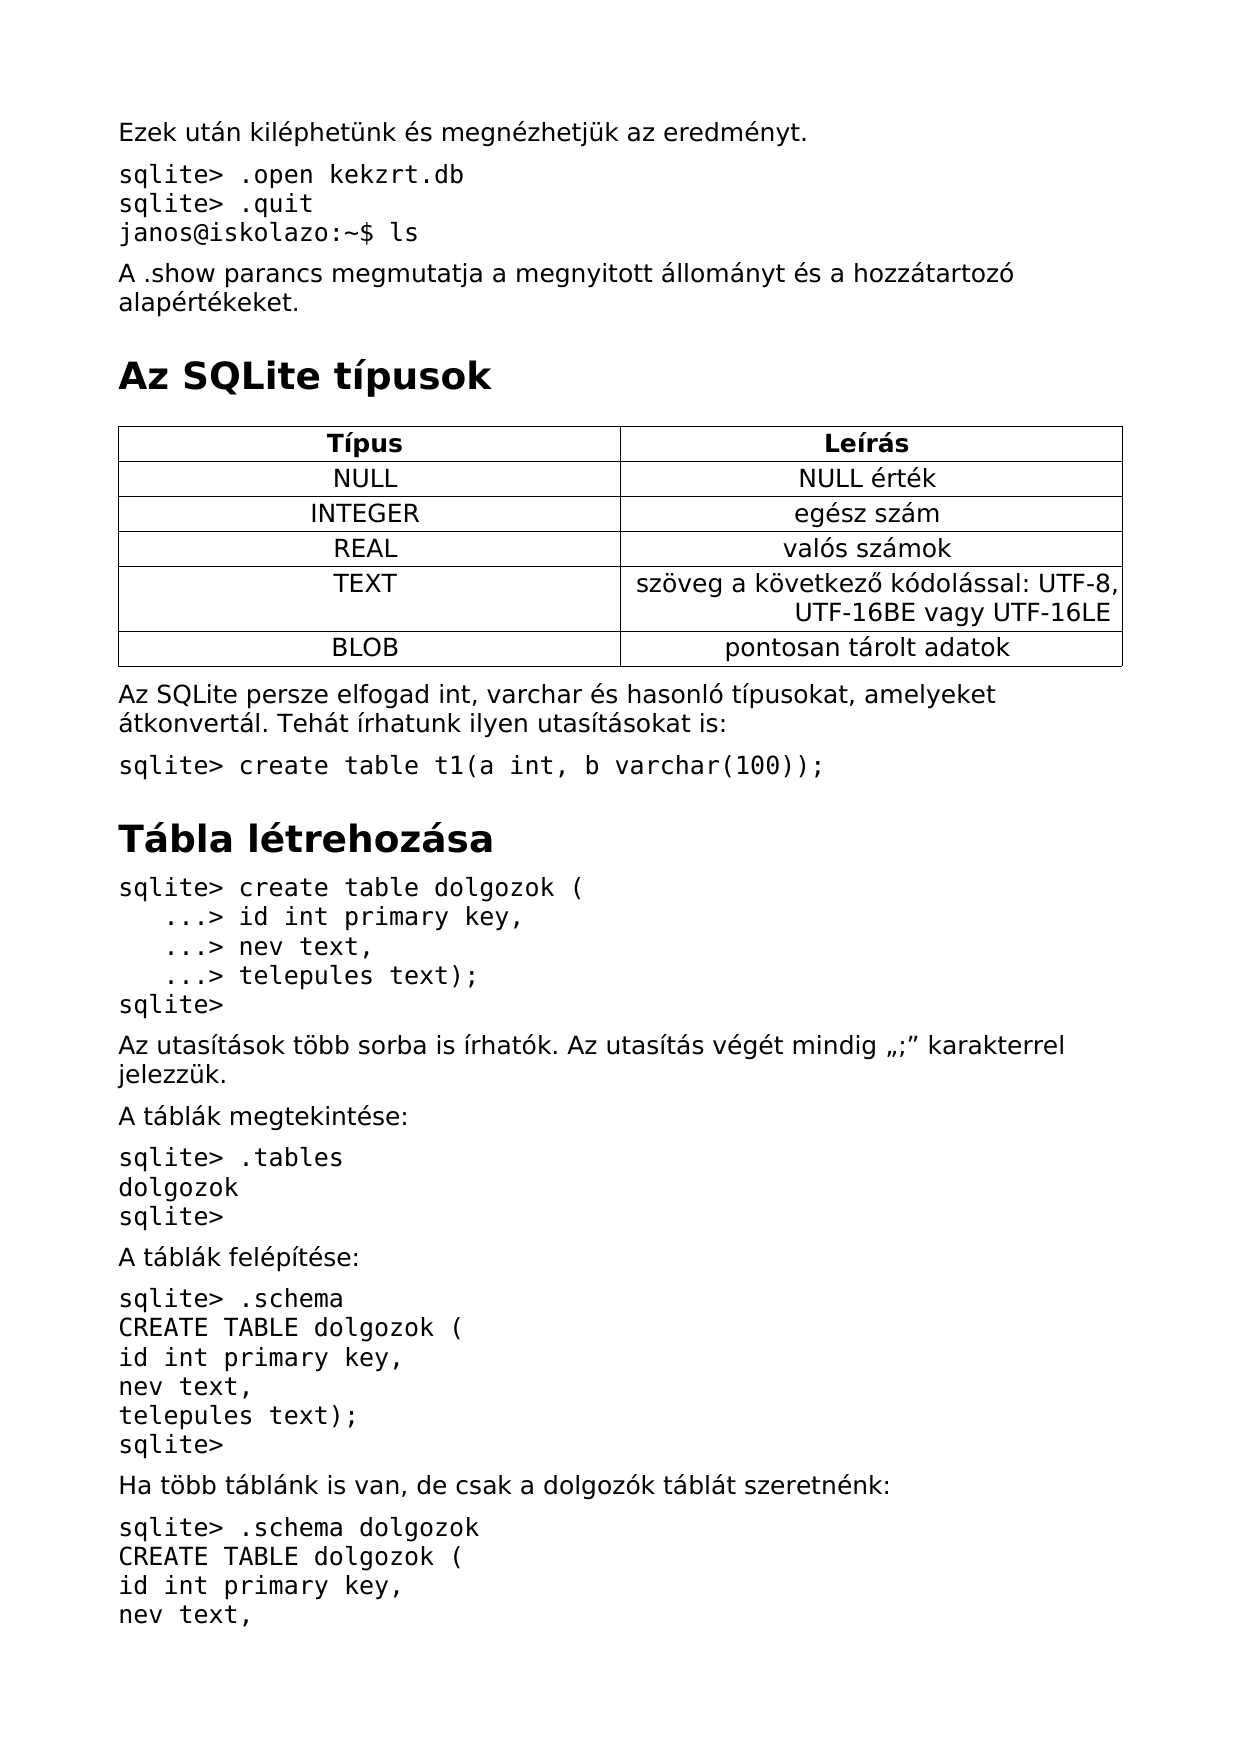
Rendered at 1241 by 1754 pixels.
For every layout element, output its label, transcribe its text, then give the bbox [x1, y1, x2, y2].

text A táblák megtekintése: [118, 1102, 1122, 1131]
text A .show parancs megmutatja a megnyitott állományt és a hozzátartozó alapértékeket. [118, 259, 1122, 317]
text Az utasítások több sorba is írhatók. Az utasítás végét mindig „;” karakterrel jelezzük. [118, 1031, 1122, 1089]
table_cell valós számok [621, 532, 1122, 566]
table_header Leírás [621, 427, 1122, 461]
text sqlite> .schema dolgozok CREATE TABLE dolgozok ( id int primary key, nev text, [118, 1513, 1122, 1629]
table_cell pontosan tárolt adatok [621, 632, 1122, 666]
table_cell egész szám [621, 497, 1122, 531]
table_cell REAL [119, 532, 620, 566]
text sqlite> create table dolgozok ( ...> id int primary key, ...> nev text, ...> telepules text); sqlite> [118, 873, 1122, 1019]
table_cell TEXT [119, 567, 620, 631]
table_cell NULL [119, 462, 620, 496]
text Az SQLite persze elfogad int, varchar és hasonló típusokat, amelyeket átkonvertál. Tehát írhatunk ilyen utasításokat is: [118, 681, 1122, 739]
table_cell szöveg a következő kódolással: UTF-8, UTF-16BE vagy UTF-16LE [621, 567, 1122, 631]
text A táblák felépítése: [118, 1243, 1122, 1272]
table_cell NULL érték [621, 462, 1122, 496]
text sqlite> .tables dolgozok sqlite> [118, 1143, 1122, 1231]
text Ezek után kiléphetünk és megnézhetjük az eredményt. [118, 118, 1122, 147]
table_header Típus [119, 427, 620, 461]
table_cell INTEGER [119, 497, 620, 531]
subtitle Tábla létrehozása [118, 817, 1122, 861]
subtitle Az SQLite típusok [118, 355, 1122, 398]
table_cell BLOB [119, 632, 620, 666]
text sqlite> .open kekzrt.db sqlite> .quit janos@iskolazo:~$ ls [118, 160, 1122, 247]
text Ha több táblánk is van, de csak a dolgozók táblát szeretnénk: [118, 1471, 1122, 1500]
text sqlite> create table t1(a int, b varchar(100)); [118, 751, 1122, 781]
text sqlite> .schema CREATE TABLE dolgozok ( id int primary key, nev text, telepules text); sqlite> [118, 1284, 1122, 1459]
